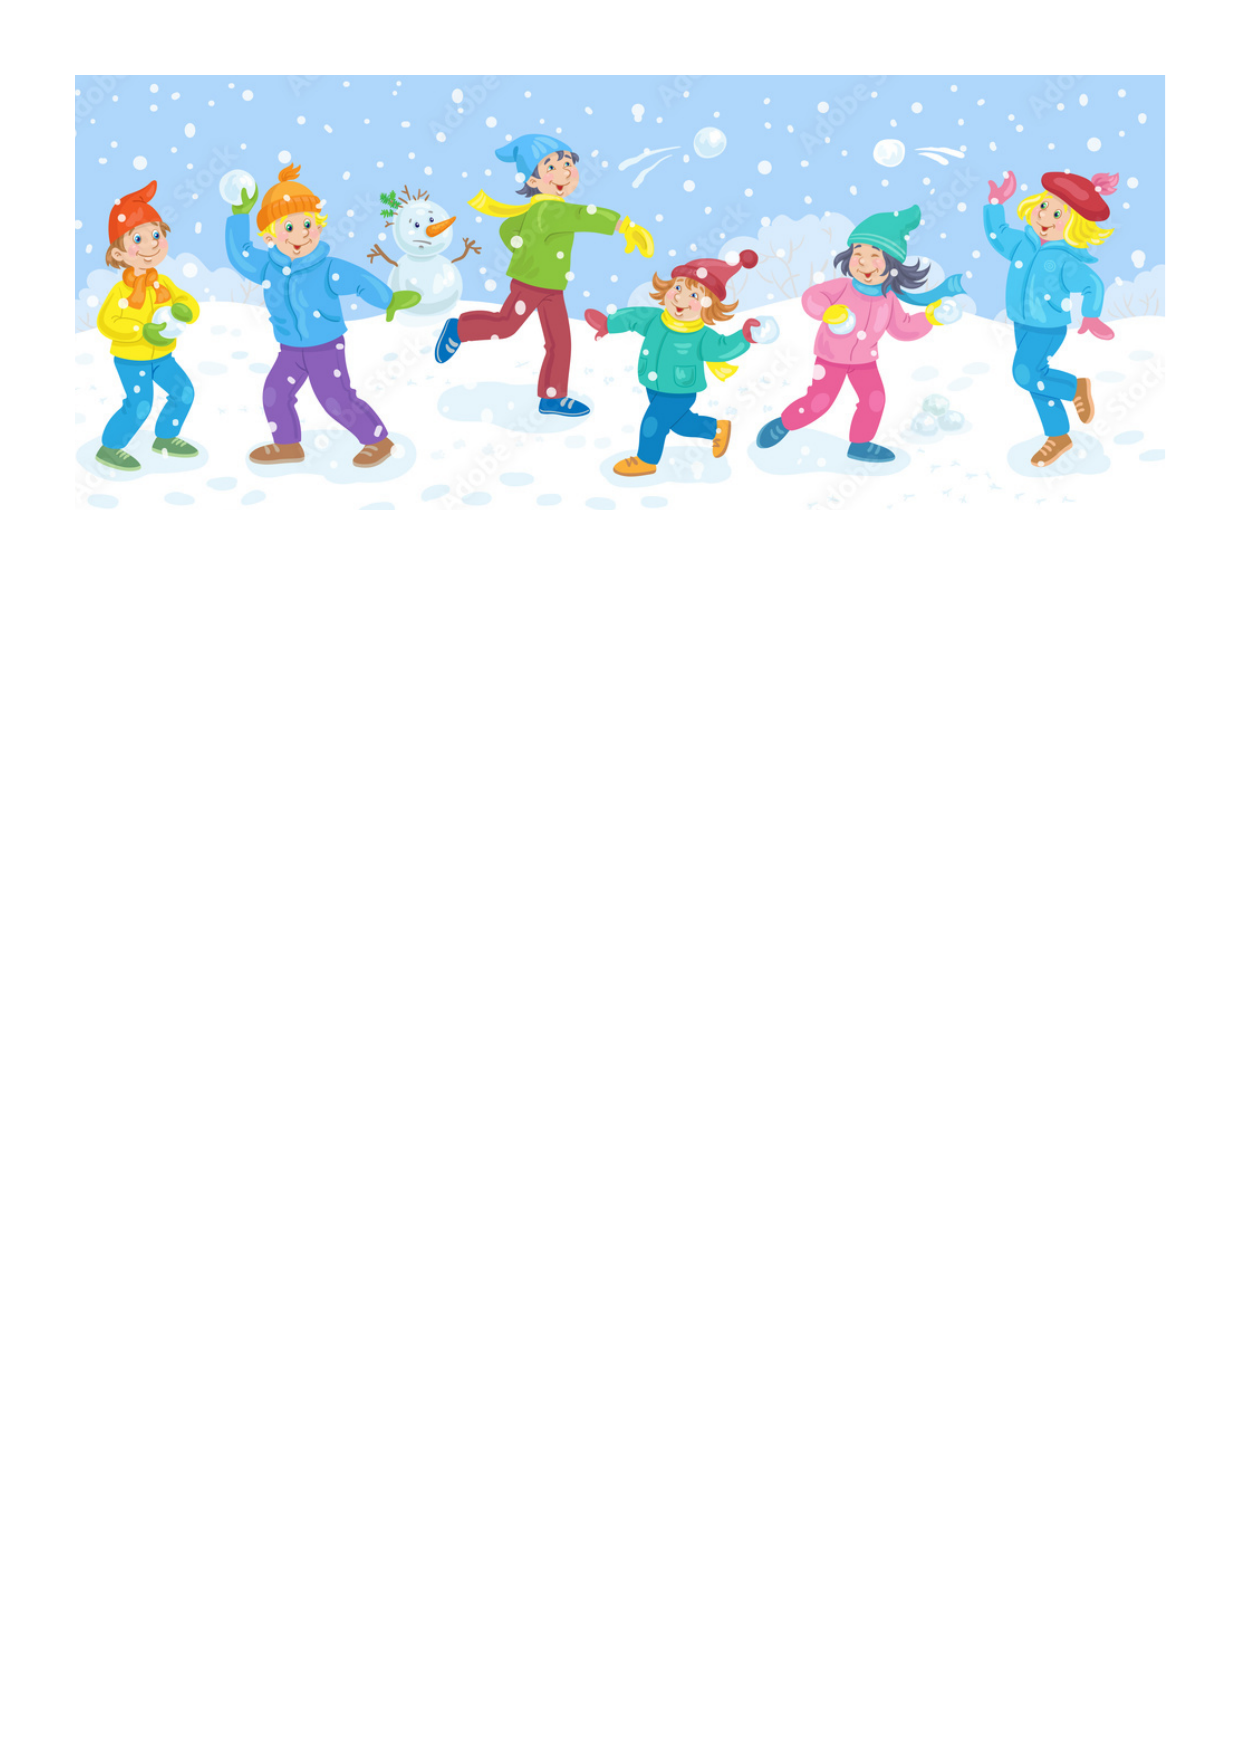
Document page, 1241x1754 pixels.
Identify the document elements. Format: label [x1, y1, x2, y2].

picture [75, 75, 1166, 510]
